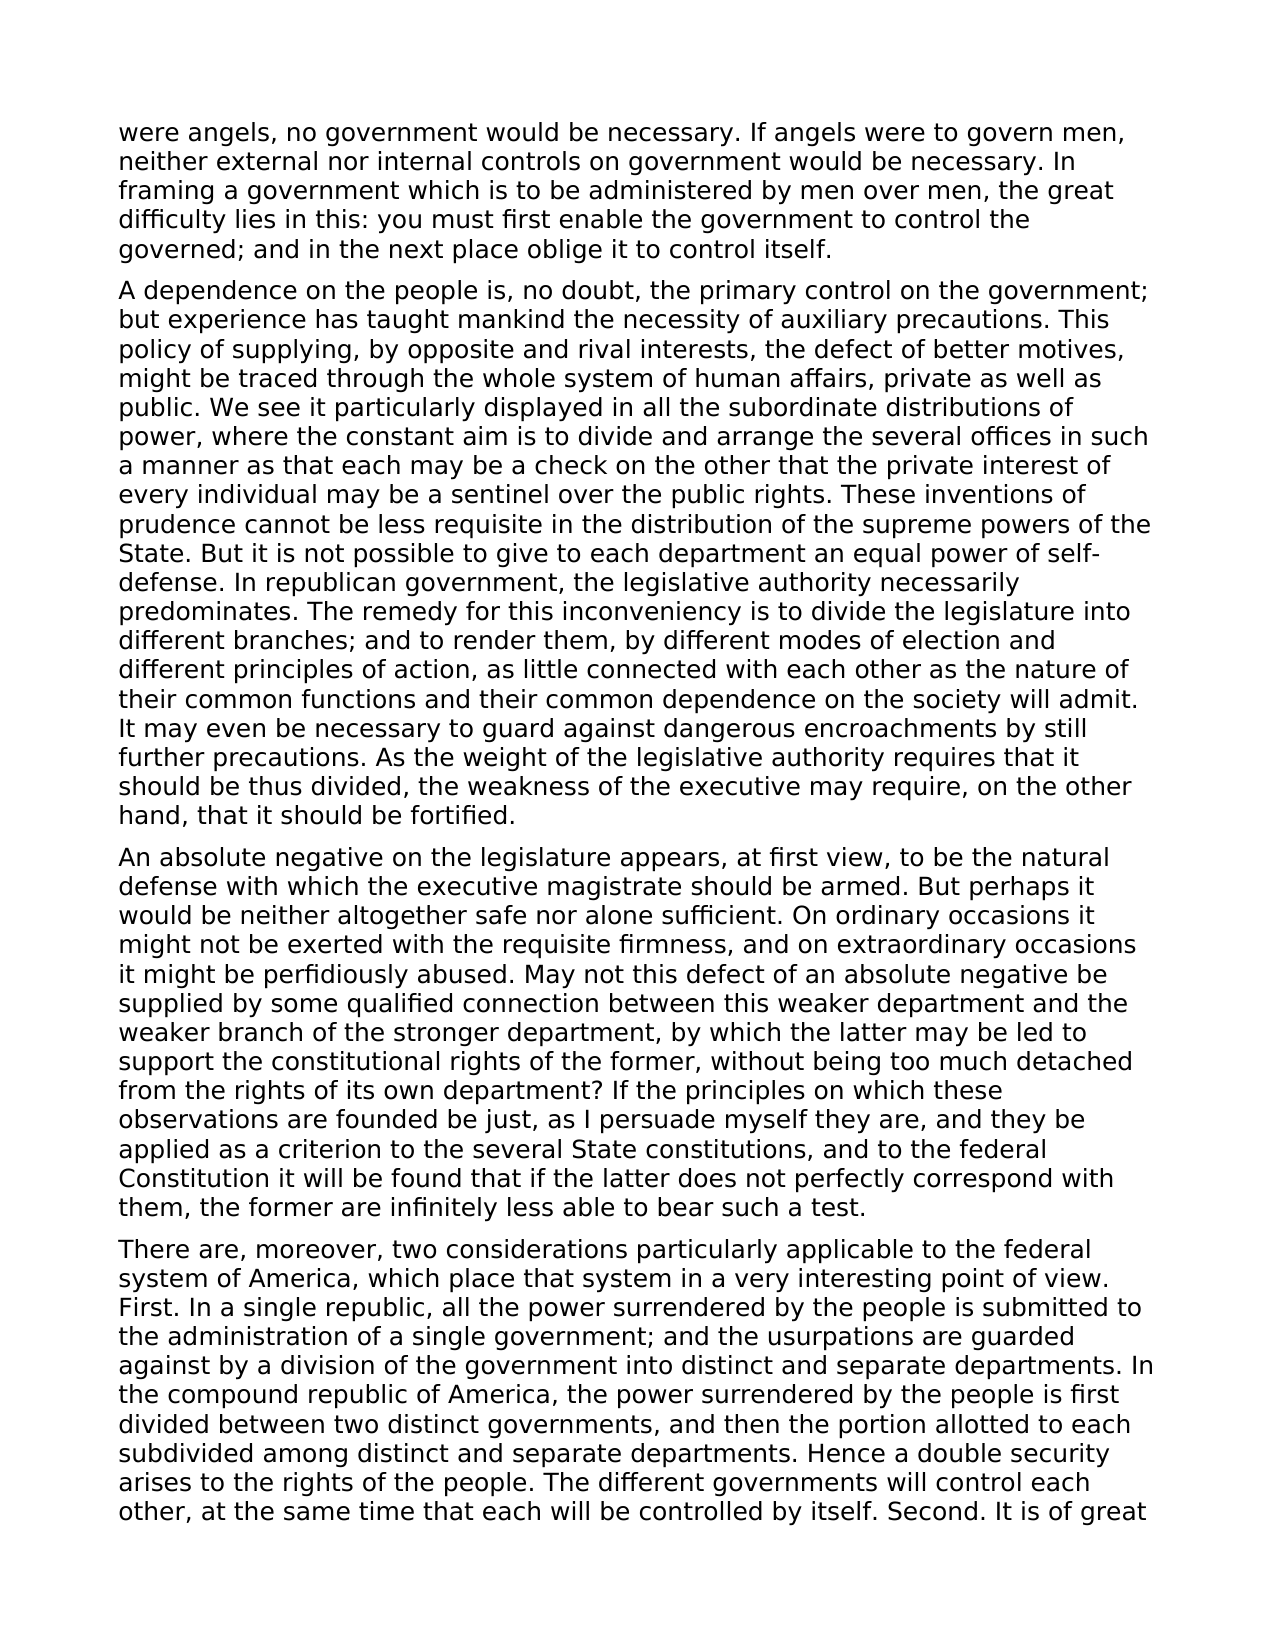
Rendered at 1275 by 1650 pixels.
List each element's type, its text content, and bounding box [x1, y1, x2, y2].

text There are, moreover, two considerations particularly applicable to the federal system of America, which place that system in a very interesting point of view. First. In a single republic, all the power surrendered by the people is submitted to the administration of a single government; and the usurpations are guarded against by a division of the government into distinct and separate departments. In the compound republic of America, the power surrendered by the people is first divided between two distinct governments, and then the portion allotted to each subdivided among distinct and separate departments. Hence a double security arises to the rights of the people. The different governments will control each other, at the same time that each will be controlled by itself. Second. It is of great [118, 1235, 1157, 1526]
text A dependence on the people is, no doubt, the primary control on the government; but experience has taught mankind the necessity of auxiliary precautions. This policy of supplying, by opposite and rival interests, the defect of better motives, might be traced through the whole system of human affairs, private as well as public. We see it particularly displayed in all the subordinate distributions of power, where the constant aim is to divide and arrange the several offices in such a manner as that each may be a check on the other that the private interest of every individual may be a sentinel over the public rights. These inventions of prudence cannot be less requisite in the distribution of the supreme powers of the State. But it is not possible to give to each department an equal power of self-defense. In republican government, the legislative authority necessarily predominates. The remedy for this inconveniency is to divide the legislature into different branches; and to render them, by different modes of election and different principles of action, as little connected with each other as the nature of their common functions and their common dependence on the society will admit. It may even be necessary to guard against dangerous encroachments by still further precautions. As the weight of the legislative authority requires that it should be thus divided, the weakness of the executive may require, on the other hand, that it should be fortified. [118, 276, 1157, 831]
text An absolute negative on the legislature appears, at first view, to be the natural defense with which the executive magistrate should be armed. But perhaps it would be neither altogether safe nor alone sufficient. On ordinary occasions it might not be exerted with the requisite firmness, and on extraordinary occasions it might be perfidiously abused. May not this defect of an absolute negative be supplied by some qualified connection between this weaker department and the weaker branch of the stronger department, by which the latter may be led to support the constitutional rights of the former, without being too much detached from the rights of its own department? If the principles on which these observations are founded be just, as I persuade myself they are, and they be applied as a criterion to the several State constitutions, and to the federal Constitution it will be found that if the latter does not perfectly correspond with them, the former are infinitely less able to bear such a test. [118, 843, 1157, 1222]
text were angels, no government would be necessary. If angels were to govern men, neither external nor internal controls on government would be necessary. In framing a government which is to be administered by men over men, the great difficulty lies in this: you must first enable the government to control the governed; and in the next place oblige it to control itself. [118, 118, 1157, 264]
